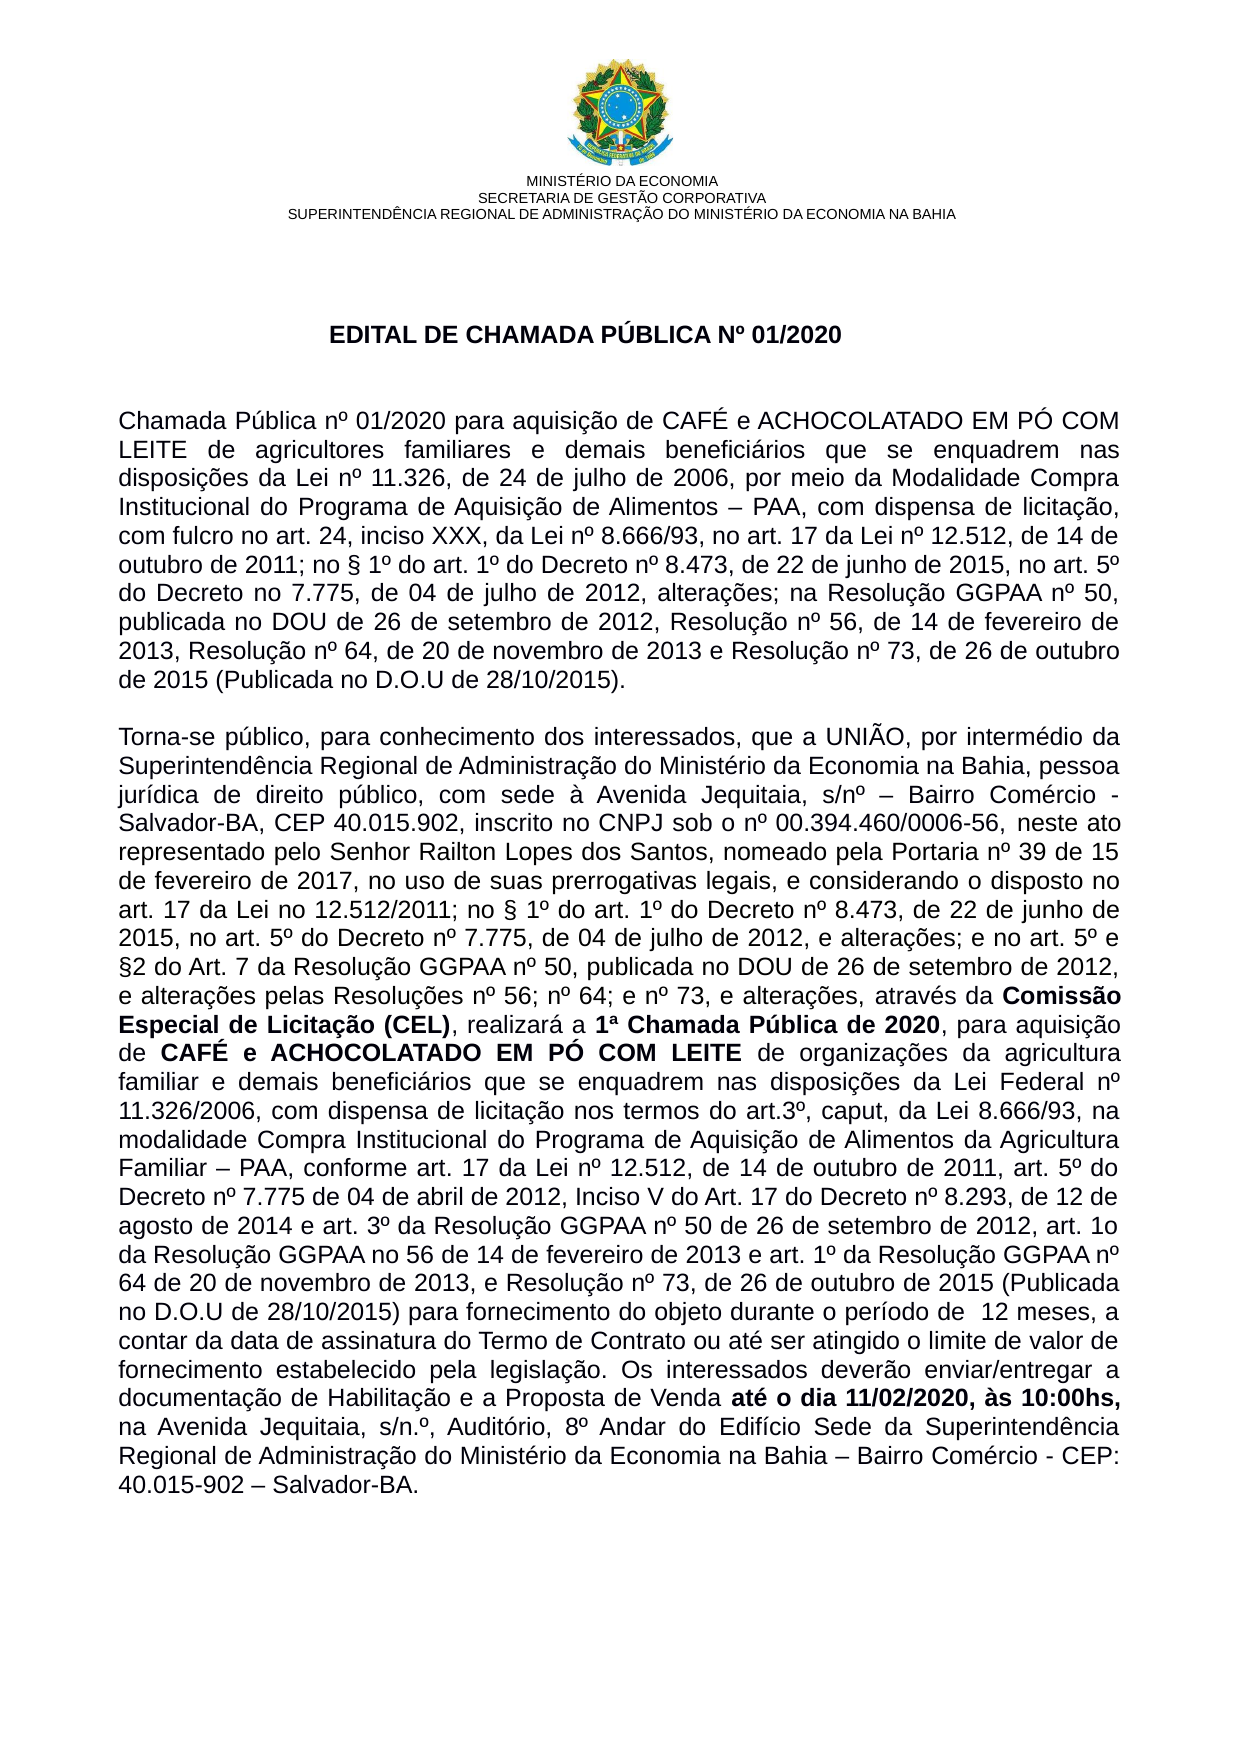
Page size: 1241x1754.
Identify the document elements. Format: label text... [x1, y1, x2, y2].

text EDITAL DE CHAMADA PÚBLICA Nº 01/2020 [266, 320, 906, 348]
text Torna-se público, para conhecimento dos interessados, que a UNIÃO, por intermédio da Superintendência Regional de Administração do Ministério da Economia na Bahia, pessoa jurídica de direito público, com sede à Avenida Jequitaia, s/nº – Bairro Comércio - Salvador-BA, CEP 40.015.902, inscrito no CNPJ sob o nº 00.394.460/0006-56, neste ato representado pelo Senhor Railton Lopes dos Santos, nomeado pela Portaria nº 39 de 15 de fevereiro de 2017, no uso de suas prerrogativas legais, e considerando o disposto no art. 17 da Lei no 12.512/2011; no § 1º do art. 1º do Decreto nº 8.473, de 22 de junho de 2015, no art. 5º do Decreto nº 7.775, de 04 de julho de 2012, e alterações; e no art. 5º e §2 do Art. 7 da Resolução GGPAA nº 50, publicada no DOU de 26 de setembro de 2012, e alterações pelas Resoluções nº 56; nº 64; e nº 73, e alterações, através da Comissão Especial de Licitação (CEL), realizará a 1ª Chamada Pública de 2020, para aquisição de CAFÉ e ACHOCOLATADO EM PÓ COM LEITE de organizações da agricultura familiar e demais beneficiários que se enquadrem nas disposições da Lei Federal nº 11.326/2006, com dispensa de licitação nos termos do art.3º, caput, da Lei 8.666/93, na modalidade Compra Institucional do Programa de Aquisição de Alimentos da Agricultura Familiar – PAA, conforme art. 17 da Lei nº 12.512, de 14 de outubro de 2011, art. 5º do Decreto nº 7.775 de 04 de abril de 2012, Inciso V do Art. 17 do Decreto nº 8.293, de 12 de agosto de 2014 e art. 3º da Resolução GGPAA nº 50 de 26 de setembro de 2012, art. 1o da Resolução GGPAA no 56 de 14 de fevereiro de 2013 e art. 1º da Resolução GGPAA nº 64 de 20 de novembro de 2013, e Resolução nº 73, de 26 de outubro de 2015 (Publicada no D.O.U de 28/10/2015) para fornecimento do objeto durante o período de 12 meses, a contar da data de assinatura do Termo de Contrato ou até ser atingido o limite de valor de fornecimento estabelecido pela legislação. Os interessados deverão enviar/entregar a documentação de Habilitação e a Proposta de Venda até o dia 11/02/2020, às 10:00hs, na Avenida Jequitaia, s/n.º, Auditório, 8º Andar do Edifício Sede da Superintendência Regional de Administração do Ministério da Economia na Bahia – Bairro Comércio - CEP: 40.015-902 – Salvador-BA. [118, 722, 1121, 1498]
text Chamada Pública nº 01/2020 para aquisição de CAFÉ e ACHOCOLATADO EM PÓ COM LEITE de agricultores familiares e demais beneficiários que se enquadrem nas disposições da Lei nº 11.326, de 24 de julho de 2006, por meio da Modalidade Compra Institucional do Programa de Aquisição de Alimentos – PAA, com dispensa de licitação, com fulcro no art. 24, inciso XXX, da Lei nº 8.666/93, no art. 17 da Lei nº 12.512, de 14 de outubro de 2011; no § 1º do art. 1º do Decreto nº 8.473, de 22 de junho de 2015, no art. 5º do Decreto no 7.775, de 04 de julho de 2012, alterações; na Resolução GGPAA nº 50, publicada no DOU de 26 de setembro de 2012, Resolução nº 56, de 14 de fevereiro de 2013, Resolução nº 64, de 20 de novembro de 2013 e Resolução nº 73, de 26 de outubro de 2015 (Publicada no D.O.U de 28/10/2015). [118, 406, 1121, 693]
picture [567, 59, 674, 166]
table_header MINISTÉRIO DA ECONOMIA SECRETARIA DE GESTÃO CORPORATIVA SUPERINTENDÊNCIA REGIONAL DE ADMINISTRAÇÃO DO MINISTÉRIO DA ECONOMIA NA BAHIA [151, 173, 1093, 252]
